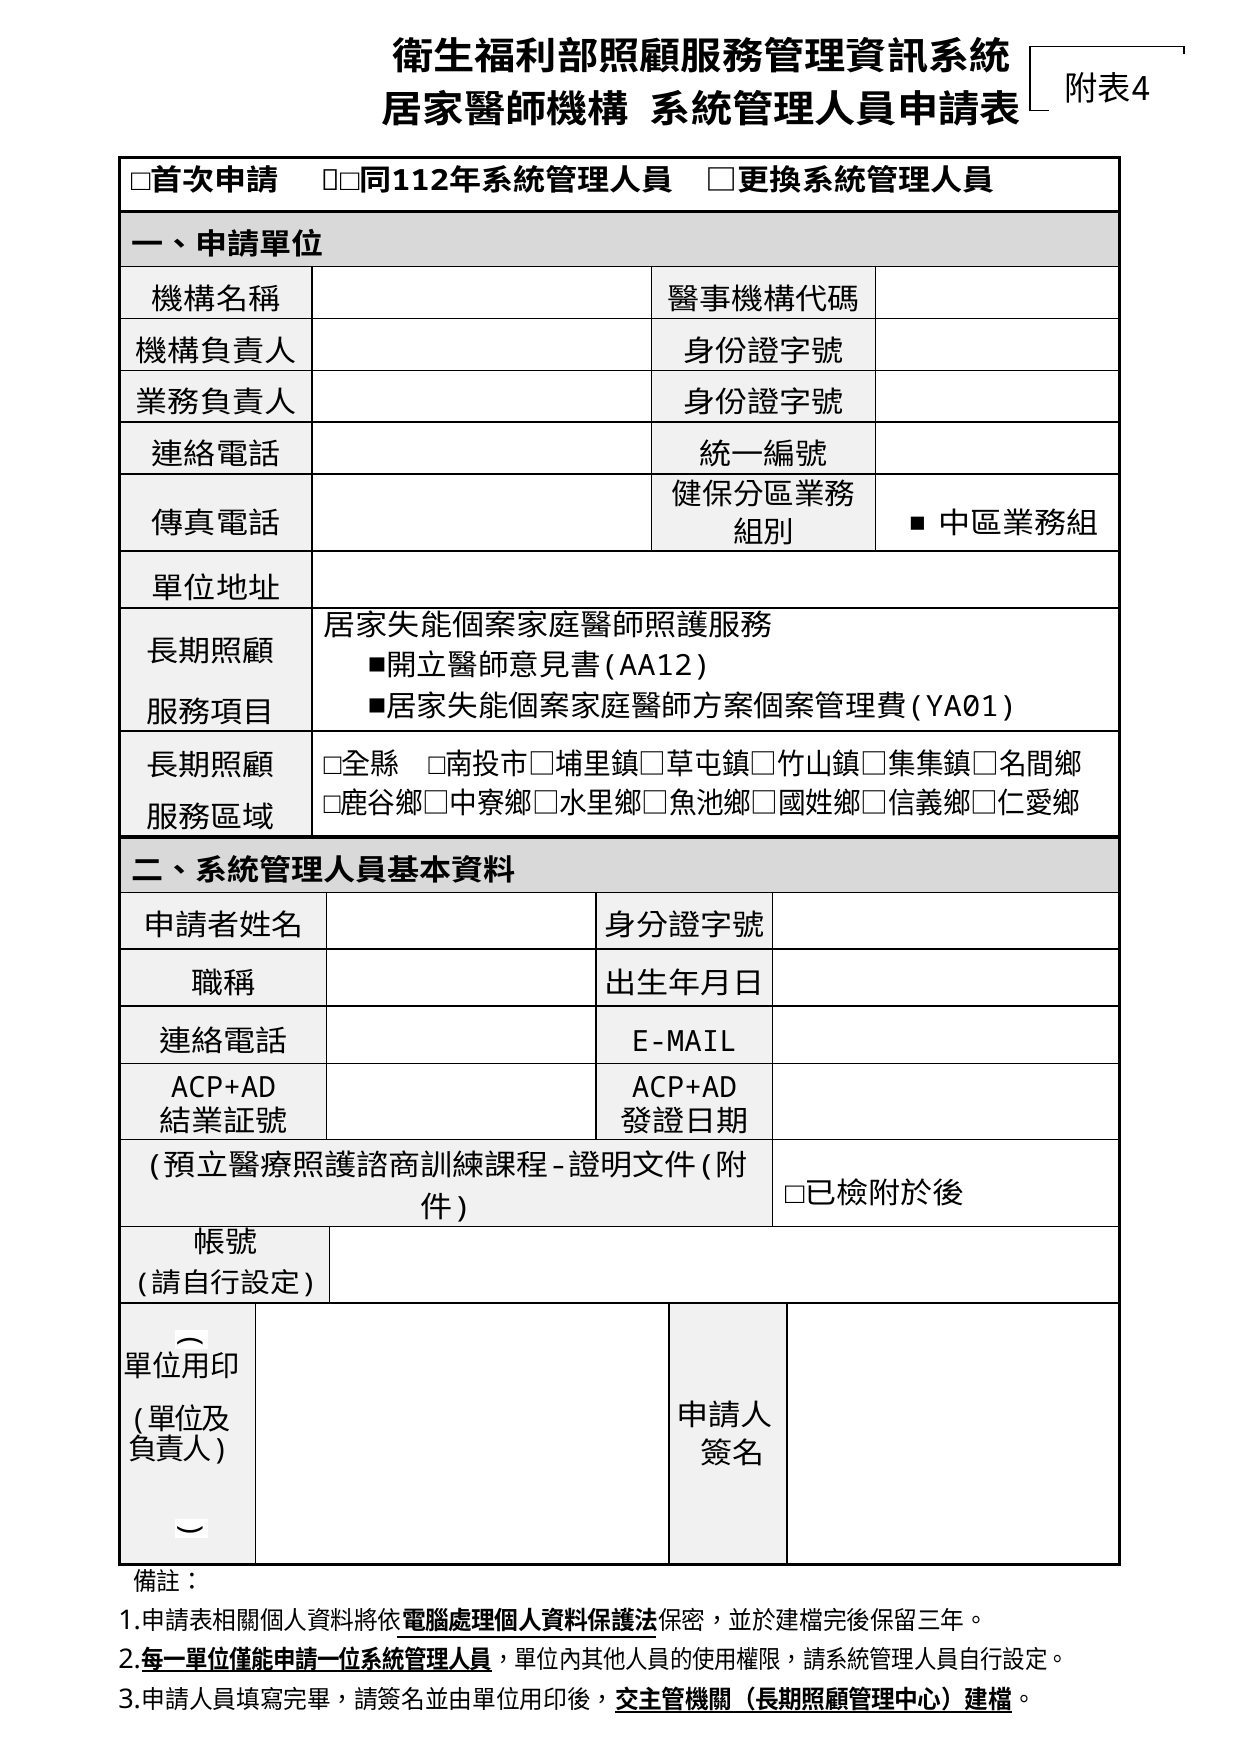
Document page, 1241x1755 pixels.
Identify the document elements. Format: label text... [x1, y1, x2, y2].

table_cell 傳真電話 [121, 475, 311, 550]
table_cell 單位用印 (單位及負責人) [121, 1304, 255, 1563]
table_cell 居家失能個案家庭醫師照護服務 ■開立醫師意見書(AA12) ■居家失能個案家庭醫師方案個案管理費(YA01) [313, 609, 1118, 730]
table_cell [773, 893, 1118, 948]
text ( [175, 1332, 208, 1349]
table_cell [327, 950, 595, 1005]
text 居家醫師機構 系統管理人員申請表 [106, 82, 1197, 132]
table_cell [313, 475, 651, 550]
table_cell [773, 1064, 1118, 1139]
table_cell 身份證字號 [652, 319, 875, 370]
table_cell 連絡電話 [121, 423, 311, 473]
list 每一單位僅能申請一位系統管理人員，單位內其他人員的使用權限，請系統管理人員自行設定。 [118, 1638, 1197, 1676]
list 申請人員填寫完畢，請簽名並由單位用印後，交主管機關（長期照顧管理中心）建檔。 [118, 1676, 1197, 1717]
text 附表4 [1064, 62, 1170, 104]
table_cell 申請人 簽名 [670, 1304, 786, 1563]
table_cell 一、申請單位 [121, 213, 1118, 266]
table_cell [788, 1304, 1118, 1563]
table_cell [313, 319, 651, 370]
table_cell [327, 893, 595, 948]
table_cell E-MAIL [597, 1007, 772, 1063]
table_cell 健保分區業務 組別 [652, 475, 875, 550]
table_cell 統一編號 [652, 423, 875, 473]
table_cell [876, 371, 1118, 421]
table_cell [313, 552, 1118, 607]
table_cell 機構名稱 [121, 267, 311, 318]
table_cell [773, 1007, 1118, 1063]
table_cell (預立醫療照護諮商訓練課程-證明文件(附件) [121, 1140, 772, 1226]
table_cell 二、系統管理人員基本資料 [121, 839, 1118, 892]
table_cell 單位地址 [121, 552, 311, 607]
table_cell 職稱 [121, 950, 326, 1005]
list 申請表相關個人資料將依電腦處理個人資料保護法保密，並於建檔完後保留三年。 [118, 1596, 1197, 1638]
table_cell [876, 267, 1118, 318]
table_cell [327, 1007, 595, 1063]
table_cell 申請者姓名 [121, 893, 326, 948]
table_cell □已檢附於後 [773, 1140, 1118, 1226]
table_cell ACP+AD 發證日期 [597, 1064, 772, 1139]
text ) [175, 1522, 208, 1538]
table_cell [327, 1064, 595, 1139]
table_cell [313, 267, 651, 318]
table_cell [313, 423, 651, 473]
table_cell [313, 371, 651, 421]
table_cell 身分證字號 [597, 893, 772, 948]
table_cell 帳號 (請自行設定) [121, 1227, 329, 1302]
table_cell [330, 1227, 1118, 1302]
table_cell [876, 319, 1118, 370]
table_header □首次申請 □同112年系統管理人員 □更換系統管理人員 [121, 159, 1118, 210]
table_cell [773, 950, 1118, 1005]
table_cell □全縣 □南投市□埔里鎮□草屯鎮□竹山鎮□集集鎮□名間鄉 □鹿谷鄉□中寮鄉□水里鄉□魚池鄉□國姓鄉□信義鄉□仁愛鄉 [313, 732, 1118, 835]
table_cell [876, 423, 1118, 473]
table_cell 醫事機構代碼 [652, 267, 875, 318]
table_cell 長期照顧 服務區域 [121, 732, 311, 835]
table_cell 業務負責人 [121, 371, 311, 421]
text 衛生福利部照顧服務管理資訊系統 [106, 30, 1197, 111]
table_cell 中區業務組 [876, 475, 1118, 550]
table_cell [256, 1304, 668, 1563]
table_cell 出生年月日 [597, 950, 772, 1005]
table_cell 長期照顧 服務項目 [121, 609, 311, 730]
table_cell 連絡電話 [121, 1007, 326, 1063]
table_cell ACP+AD 結業証號 [121, 1064, 326, 1139]
table_cell 機構負責人 [121, 319, 311, 370]
text 備註： [133, 1566, 1197, 1596]
table_cell 身份證字號 [652, 371, 875, 421]
